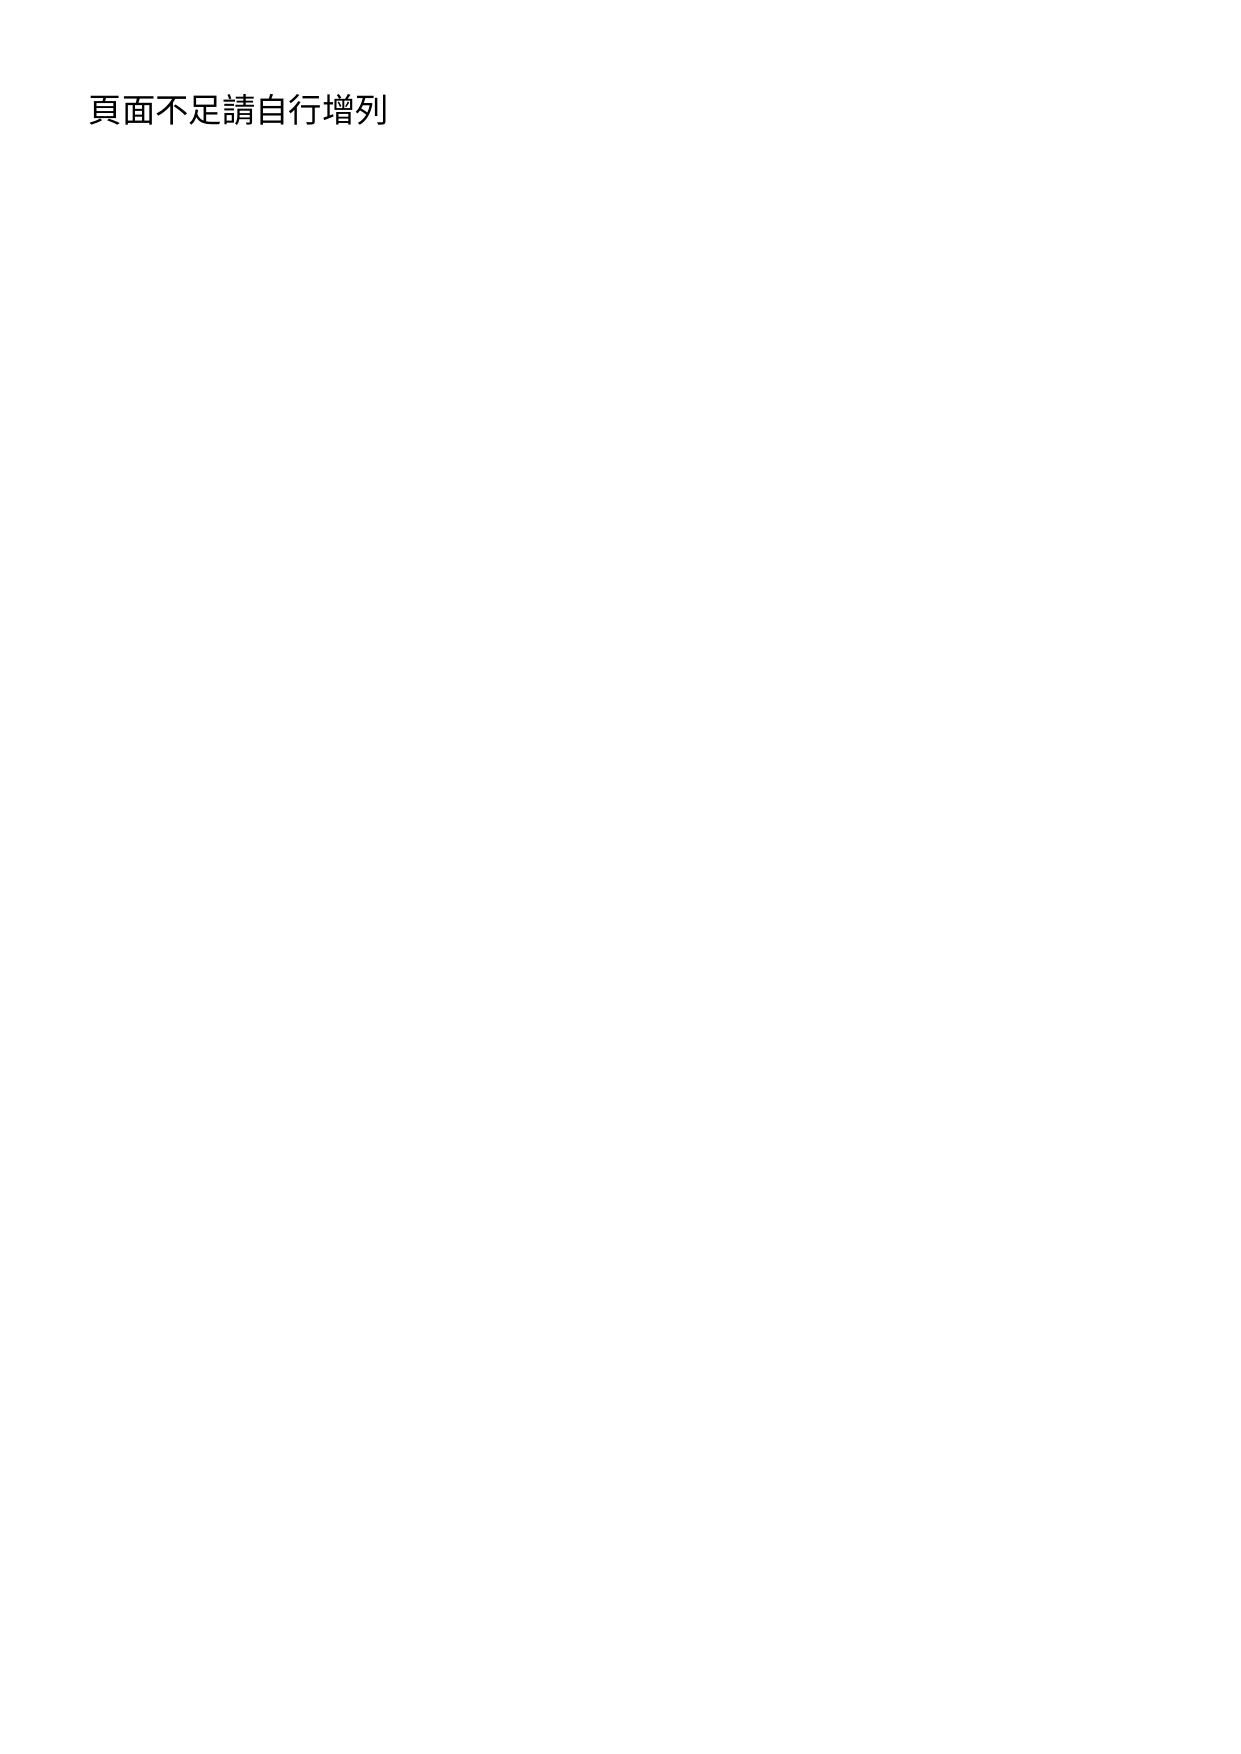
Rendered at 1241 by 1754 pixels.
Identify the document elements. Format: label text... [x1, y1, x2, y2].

text 頁面不足請自行增列 [89, 61, 1152, 155]
